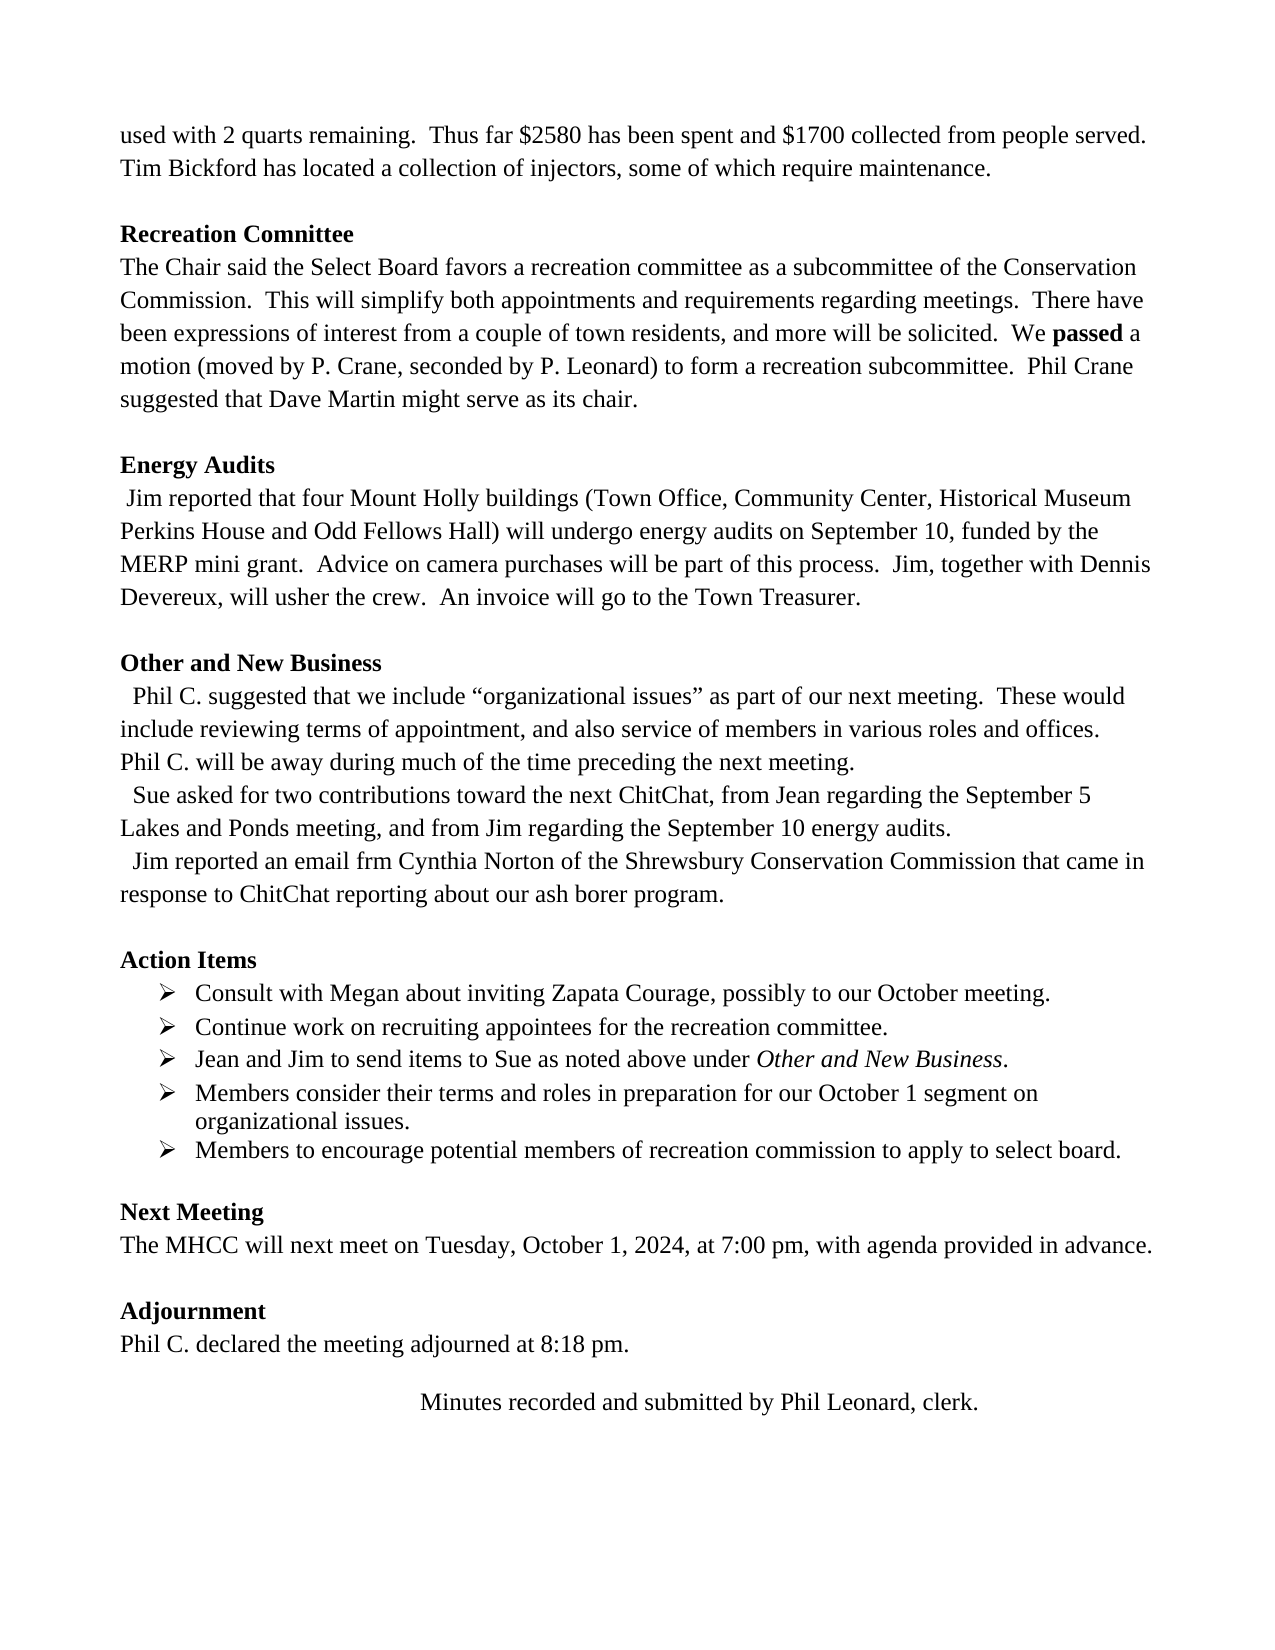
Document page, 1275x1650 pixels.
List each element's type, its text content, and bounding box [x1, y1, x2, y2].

text Jim reported an email frm Cynthia Norton of the Shrewsbury Conservation Commission that came in response to ChitChat reporting about our ash borer program. [120, 846, 1155, 908]
list Jean and Jim to send items to Sue as noted above under Other and New Business. [157, 1044, 1155, 1073]
list Consult with Megan about inviting Zapata Courage, possibly to our October meeting. [157, 978, 1155, 1007]
text Minutes recorded and submitted by Phil Leonard, clerk. [120, 1387, 1155, 1416]
text Recreation Comnittee [120, 219, 1155, 248]
text Phil C. declared the meeting adjourned at 8:18 pm. [120, 1329, 1155, 1358]
text Other and New Business [120, 648, 1155, 677]
text Sue asked for two contributions toward the next ChitChat, from Jean regarding the September 5 Lakes and Ponds meeting, and from Jim regarding the September 10 energy audits. [120, 780, 1155, 842]
subtitle Adjournment [120, 1296, 1155, 1325]
list Continue work on recruiting appointees for the recreation committee. [157, 1012, 1155, 1040]
text used with 2 quarts remaining. Thus far $2580 has been spent and $1700 collected from people served. Tim Bickford has located a collection of injectors, some of which require maintenance. [120, 120, 1155, 182]
list Members to encourage potential members of recreation commission to apply to select board. [157, 1135, 1155, 1164]
list Members consider their terms and roles in preparation for our October 1 segment on organizational issues. [157, 1078, 1155, 1135]
subtitle Energy Audits Jim reported that four Mount Holly buildings (Town Office, Community Center, Historical Museum Perkins House and Odd Fellows Hall) will undergo energy audits on September 10, funded by the MERP mini grant. Advice on camera purchases will be part of this process. Jim, together with Dennis Devereux, will usher the crew. An invoice will go to the Town Treasurer. [120, 450, 1155, 611]
text The Chair said the Select Board favors a recreation committee as a subcommittee of the Conservation Commission. This will simplify both appointments and requirements regarding meetings. There have been expressions of interest from a couple of town residents, and more will be solicited. We passed a motion (moved by P. Crane, seconded by P. Leonard) to form a recreation subcommittee. Phil Crane suggested that Dave Martin might serve as its chair. [120, 252, 1155, 413]
subtitle Next Meeting The MHCC will next meet on Tuesday, October 1, 2024, at 7:00 pm, with agenda provided in advance. [120, 1197, 1155, 1259]
text Phil C. will be away during much of the time preceding the next meeting. [120, 747, 1155, 776]
text Phil C. suggested that we include “organizational issues” as part of our next meeting. These would include reviewing terms of appointment, and also service of members in various roles and offices. [120, 681, 1155, 743]
text Action Items [120, 946, 1155, 974]
